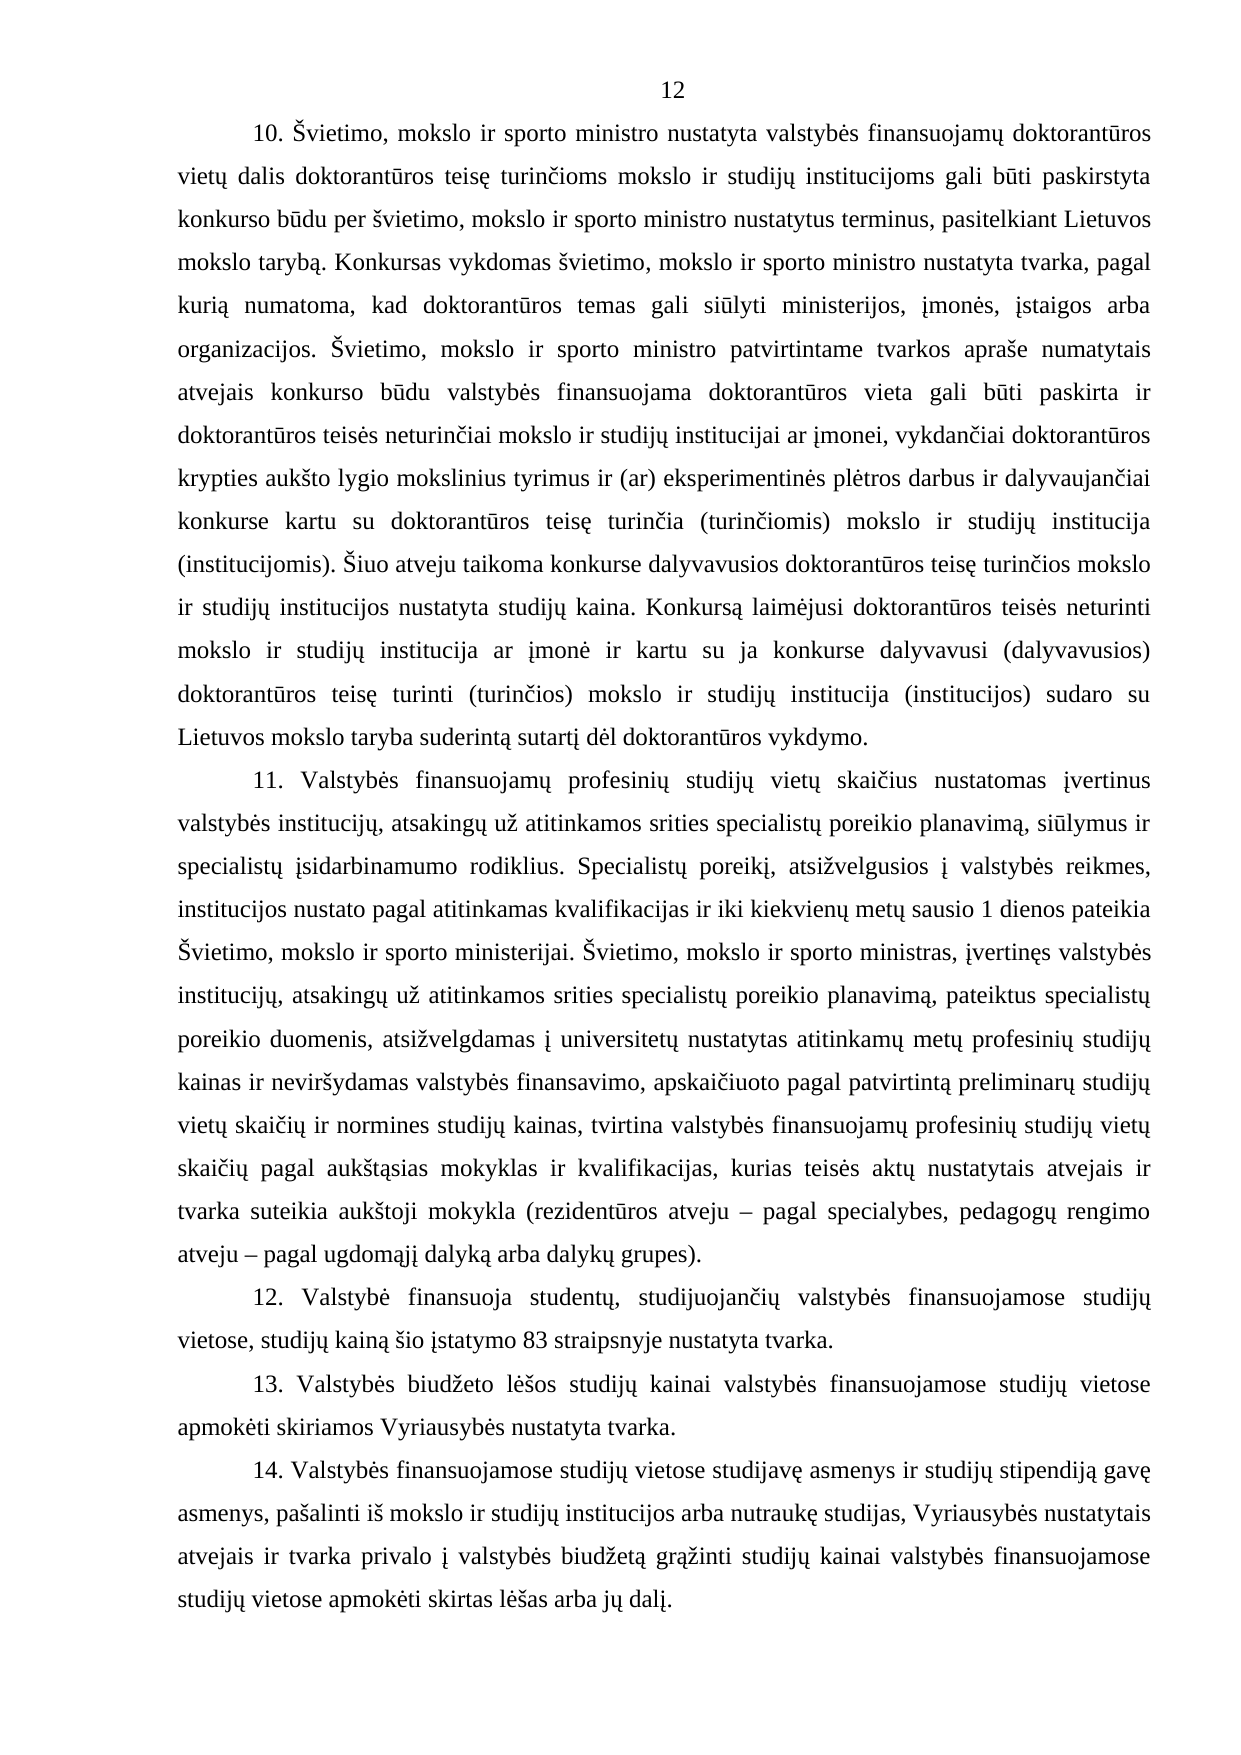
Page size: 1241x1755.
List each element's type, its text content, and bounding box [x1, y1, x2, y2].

text 13. Valstybės biudžeto lėšos studijų kainai valstybės finansuojamose studijų vietose apmokėti skiriamos Vyriausybės nustatyta tvarka. [177, 1369, 1152, 1441]
text 10. Švietimo, mokslo ir sporto ministro nustatyta valstybės finansuojamų doktorantūros vietų dalis doktorantūros teisę turinčioms mokslo ir studijų institucijoms gali būti paskirstyta konkurso būdu per švietimo, mokslo ir sporto ministro nustatytus terminus, pasitelkiant Lietuvos mokslo tarybą. Konkursas vykdomas švietimo, mokslo ir sporto ministro nustatyta tvarka, pagal kurią numatoma, kad doktorantūros temas gali siūlyti ministerijos, įmonės, įstaigos arba organizacijos. Švietimo, mokslo ir sporto ministro patvirtintame tvarkos apraše numatytais atvejais konkurso būdu valstybės finansuojama doktorantūros vieta gali būti paskirta ir doktorantūros teisės neturinčiai mokslo ir studijų institucijai ar įmonei, vykdančiai doktorantūros krypties aukšto lygio mokslinius tyrimus ir (ar) eksperimentinės plėtros darbus ir dalyvaujančiai konkurse kartu su doktorantūros teisę turinčia (turinčiomis) mokslo ir studijų institucija (institucijomis). Šiuo atveju taikoma konkurse dalyvavusios doktorantūros teisę turinčios mokslo ir studijų institucijos nustatyta studijų kaina. Konkursą laimėjusi doktorantūros teisės neturinti mokslo ir studijų institucija ar įmonė ir kartu su ja konkurse dalyvavusi (dalyvavusios) doktorantūros teisę turinti (turinčios) mokslo ir studijų institucija (institucijos) sudaro su Lietuvos mokslo taryba suderintą sutartį dėl doktorantūros vykdymo. [177, 118, 1152, 751]
text 11. Valstybės finansuojamų profesinių studijų vietų skaičius nustatomas įvertinus valstybės institucijų, atsakingų už atitinkamos srities specialistų poreikio planavimą, siūlymus ir specialistų įsidarbinamumo rodiklius. Specialistų poreikį, atsižvelgusios į valstybės reikmes, institucijos nustato pagal atitinkamas kvalifikacijas ir iki kiekvienų metų sausio 1 dienos pateikia Švietimo, mokslo ir sporto ministerijai. Švietimo, mokslo ir sporto ministras, įvertinęs valstybės institucijų, atsakingų už atitinkamos srities specialistų poreikio planavimą, pateiktus specialistų poreikio duomenis, atsižvelgdamas į universitetų nustatytas atitinkamų metų profesinių studijų kainas ir neviršydamas valstybės finansavimo, apskaičiuoto pagal patvirtintą preliminarų studijų vietų skaičių ir normines studijų kainas, tvirtina valstybės finansuojamų profesinių studijų vietų skaičių pagal aukštąsias mokyklas ir kvalifikacijas, kurias teisės aktų nustatytais atvejais ir tvarka suteikia aukštoji mokykla (rezidentūros atveju – pagal specialybes, pedagogų rengimo atveju – pagal ugdomąjį dalyką arba dalykų grupes). [177, 765, 1152, 1268]
text 14. Valstybės finansuojamose studijų vietose studijavę asmenys ir studijų stipendiją gavę asmenys, pašalinti iš mokslo ir studijų institucijos arba nutraukę studijas, Vyriausybės nustatytais atvejais ir tvarka privalo į valstybės biudžetą grąžinti studijų kainai valstybės finansuojamose studijų vietose apmokėti skirtas lėšas arba jų dalį. [177, 1455, 1152, 1613]
text 12. Valstybė finansuoja studentų, studijuojančių valstybės finansuojamose studijų vietose, studijų kainą šio įstatymo 83 straipsnyje nustatyta tvarka. [177, 1282, 1152, 1354]
